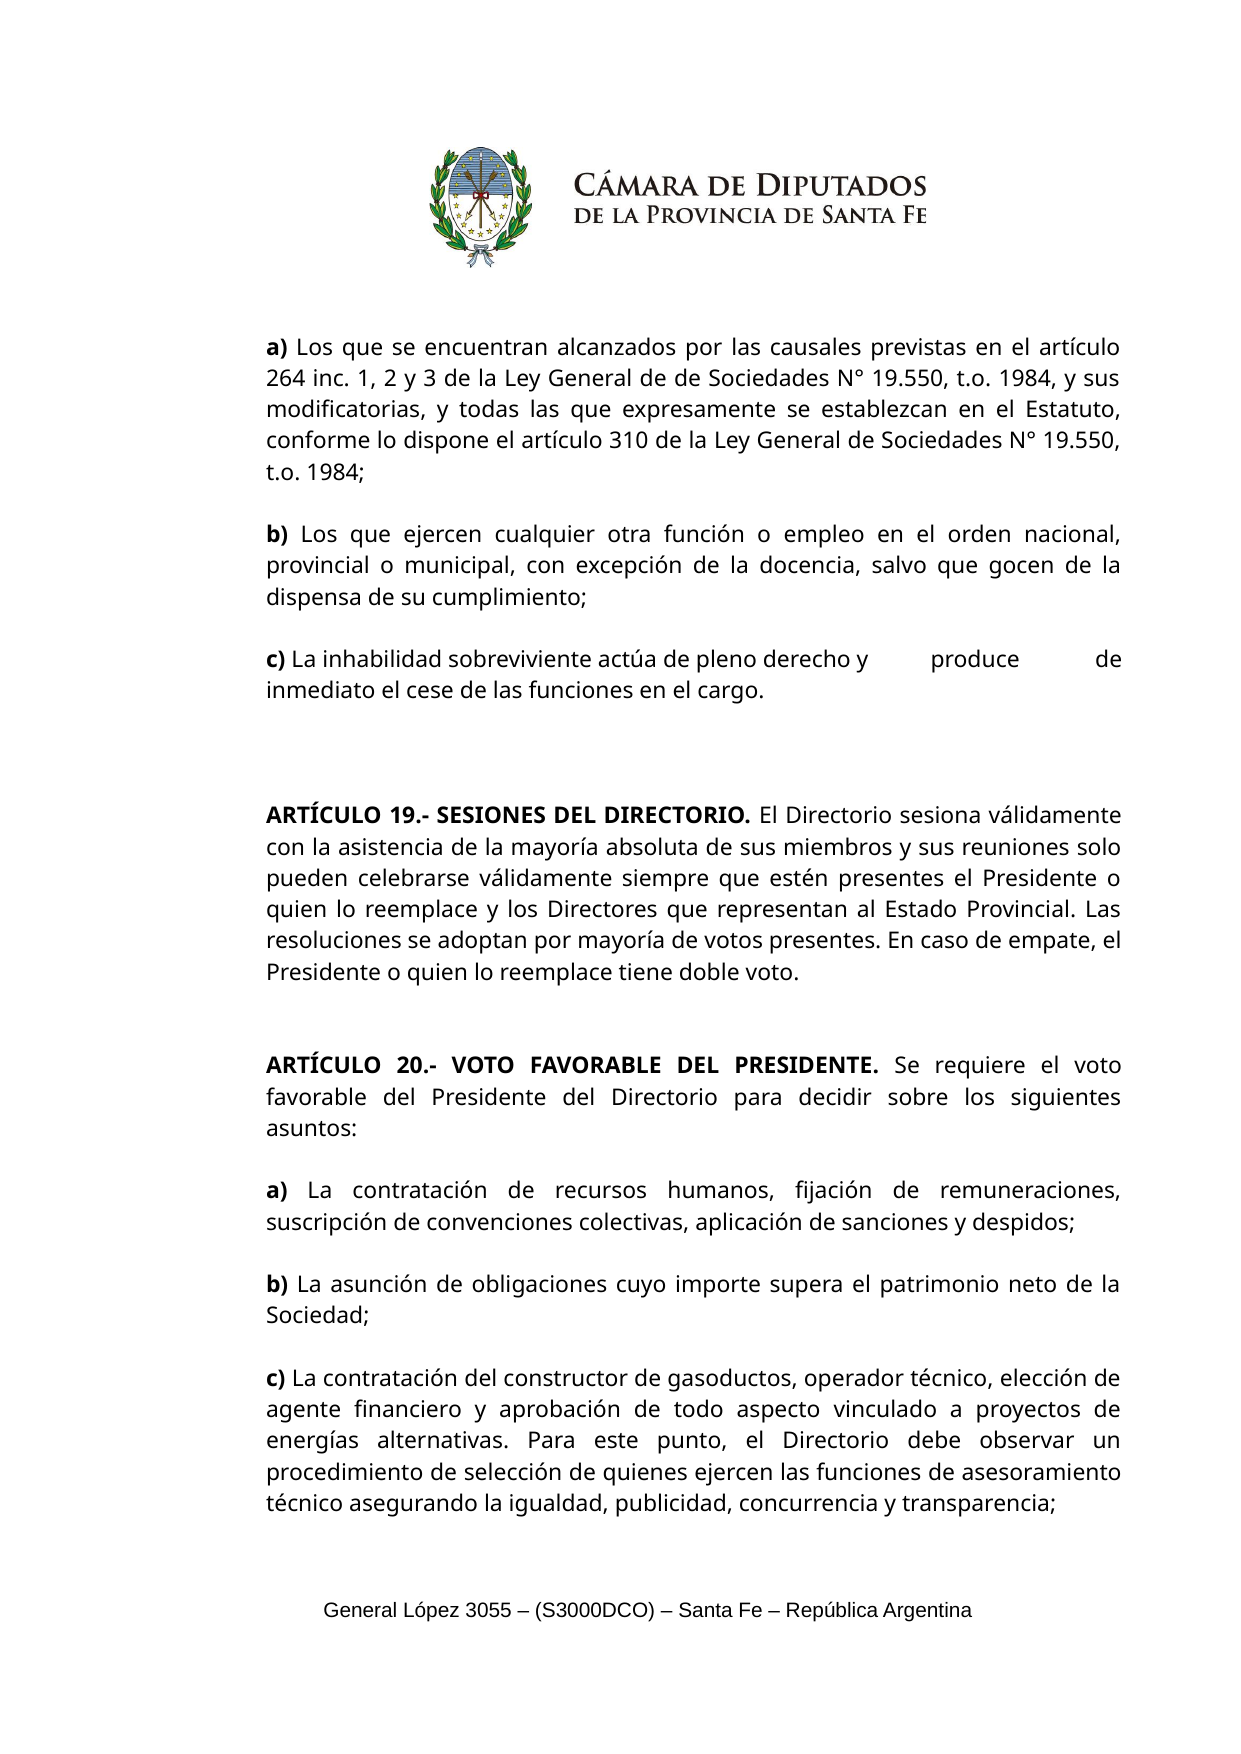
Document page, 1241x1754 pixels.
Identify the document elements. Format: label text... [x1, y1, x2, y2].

text a) La contratación de recursos humanos, fijación de remuneraciones, suscripción de convenciones colectivas, aplicación de sanciones y despidos; [266, 1174, 1122, 1237]
text c) La inhabilidad sobreviviente actúa de pleno derecho y produce de inmediato el cese de las funciones en el cargo. [266, 643, 1122, 706]
text ARTÍCULO 19.- SESIONES DEL DIRECTORIO. El Directorio sesiona válidamente con la asistencia de la mayoría absoluta de sus miembros y sus reuniones solo pueden celebrarse válidamente siempre que estén presentes el Presidente o quien lo reemplace y los Directores que representan al Estado Provincial. Las resoluciones se adoptan por mayoría de votos presentes. En caso de empate, el Presidente o quien lo reemplace tiene doble voto. [266, 799, 1122, 987]
text ARTÍCULO 20.- VOTO FAVORABLE DEL PRESIDENTE. Se requiere el voto favorable del Presidente del Directorio para decidir sobre los siguientes asuntos: [266, 1049, 1122, 1143]
text c) La contratación del constructor de gasoductos, operador técnico, elección de agente financiero y aprobación de todo aspecto vinculado a proyectos de energías alternativas. Para este punto, el Directorio debe observar un procedimiento de selección de quienes ejercen las funciones de asesoramiento técnico asegurando la igualdad, publicidad, concurrencia y transparencia; [266, 1362, 1122, 1518]
text b) La asunción de obligaciones cuyo importe supera el patrimonio neto de la Sociedad; [266, 1268, 1122, 1331]
picture [429, 147, 927, 272]
text b) Los que ejercen cualquier otra función o empleo en el orden nacional, provincial o municipal, con excepción de la docencia, salvo que gocen de la dispensa de su cumplimiento; [266, 518, 1122, 612]
text a) Los que se encuentran alcanzados por las causales previstas en el artículo 264 inc. 1, 2 y 3 de la Ley General de de Sociedades N° 19.550, t.o. 1984, y sus modificatorias, y todas las que expresamente se establezcan en el Estatuto, conforme lo dispone el artículo 310 de la Ley General de Sociedades N° 19.550, t.o. 1984; [266, 331, 1122, 487]
